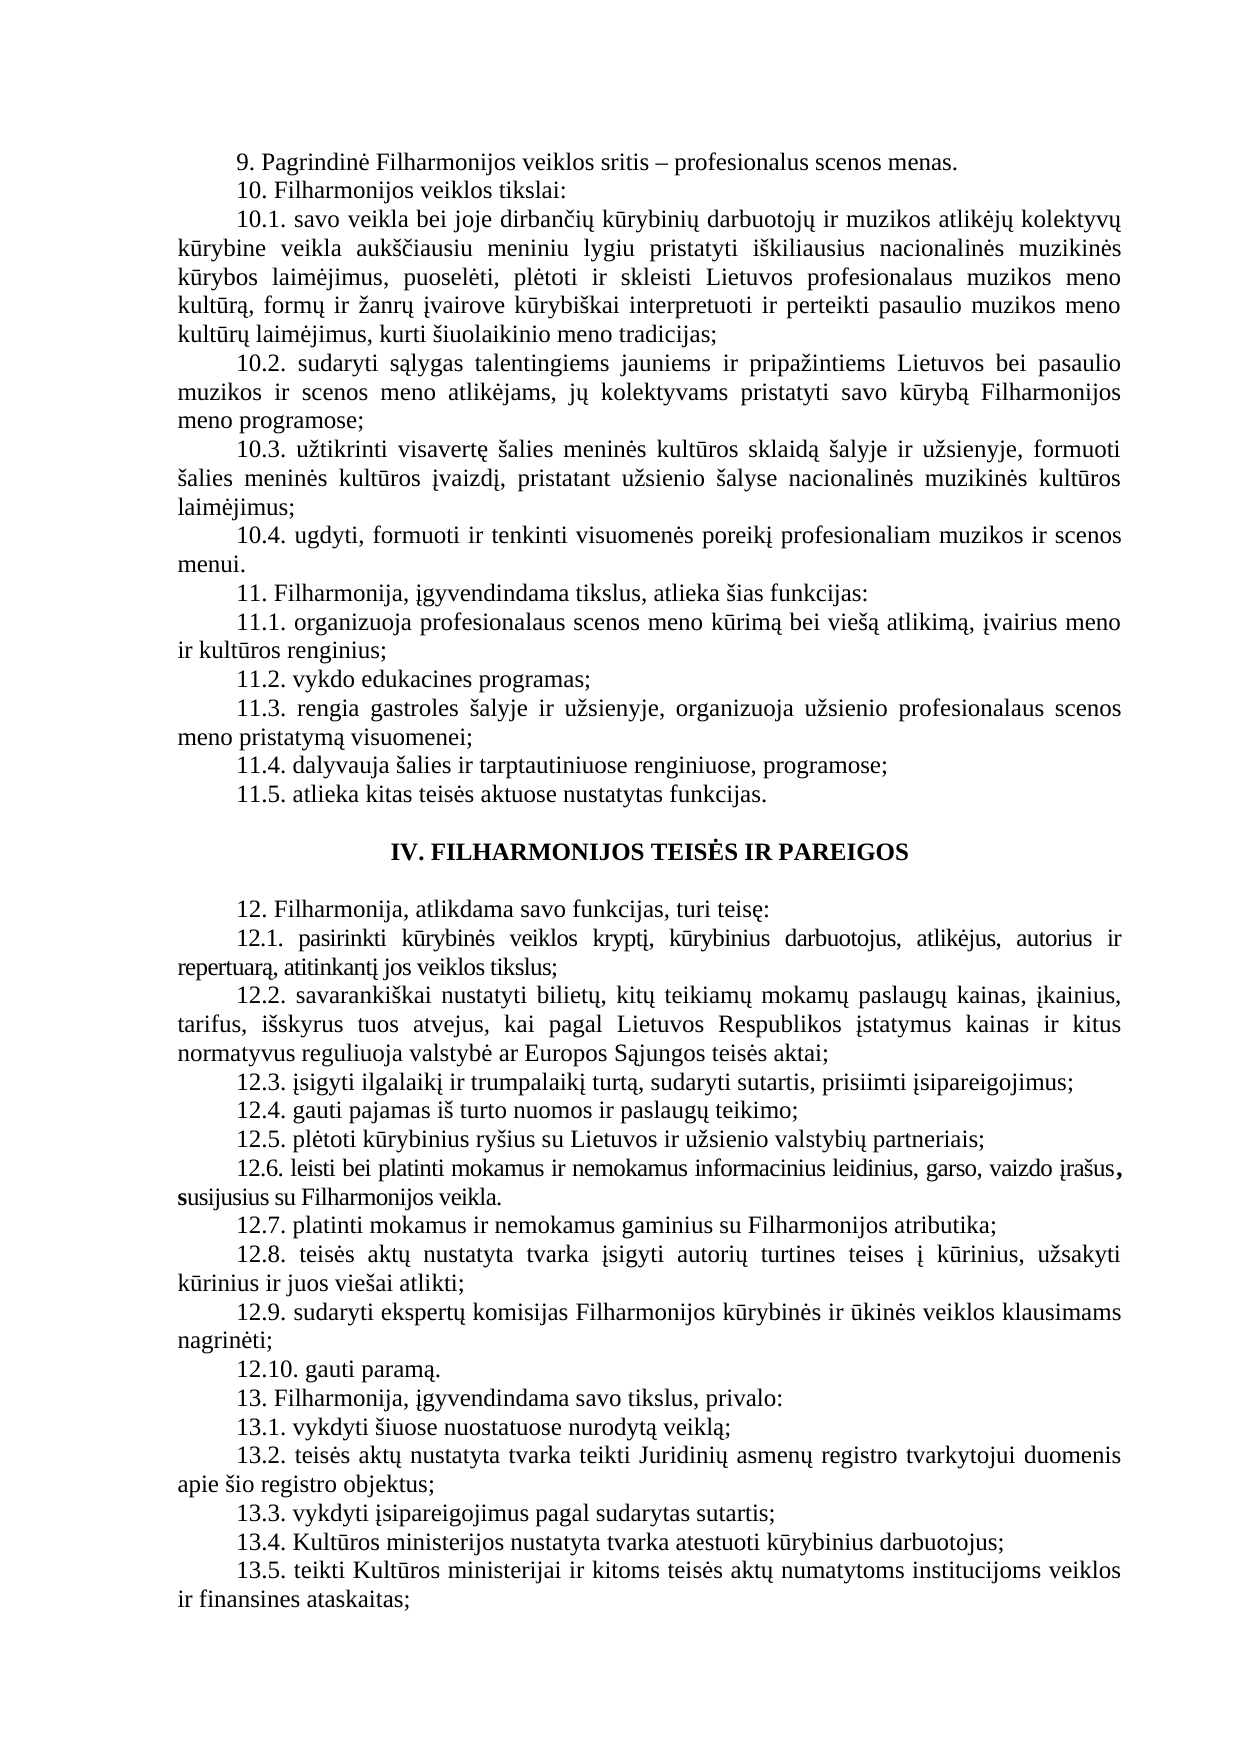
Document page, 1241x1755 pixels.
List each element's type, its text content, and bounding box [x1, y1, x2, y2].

text 13. Filharmonija, įgyvendindama savo tikslus, privalo: [177, 1383, 1122, 1412]
text 12.8. teisės aktų nustatyta tvarka įsigyti autorių turtines teises į kūrinius, užsakyti kūrinius ir juos viešai atlikti; [177, 1239, 1122, 1297]
text 11.2. vykdo edukacines programas; [177, 664, 1122, 693]
text 11.1. organizuoja profesionalaus scenos meno kūrimą bei viešą atlikimą, įvairius meno ir kultūros renginius; [177, 607, 1122, 664]
text 11. Filharmonija, įgyvendindama tikslus, atlieka šias funkcijas: [177, 578, 1122, 607]
text 12.9. sudaryti ekspertų komisijas Filharmonijos kūrybinės ir ūkinės veiklos klausimams nagrinėti; [177, 1297, 1122, 1354]
text 9. Pagrindinė Filharmonijos veiklos sritis – profesionalus scenos menas. [177, 147, 1122, 176]
text 12.2. savarankiškai nustatyti bilietų, kitų teikiamų mokamų paslaugų kainas, įkainius, tarifus, išskyrus tuos atvejus, kai pagal Lietuvos Respublikos įstatymus kainas ir kitus normatyvus reguliuoja valstybė ar Europos Sąjungos teisės aktai; [177, 981, 1122, 1067]
text 12.7. platinti mokamus ir nemokamus gaminius su Filharmonijos atributika; [177, 1211, 1122, 1239]
text 12.5. plėtoti kūrybinius ryšius su Lietuvos ir užsienio valstybių partneriais; [177, 1124, 1122, 1153]
text Iv. FILHARMONIJOS TEISĖS IR PAREIGOS [177, 837, 1122, 866]
text 12.1. pasirinkti kūrybinės veiklos kryptį, kūrybinius darbuotojus, atlikėjus, autorius ir repertuarą, atitinkantį jos veiklos tikslus; [177, 923, 1122, 981]
text 13.3. vykdyti įsipareigojimus pagal sudarytas sutartis; [177, 1498, 1122, 1527]
text 10.4. ugdyti, formuoti ir tenkinti visuomenės poreikį profesionaliam muzikos ir scenos menui. [177, 521, 1122, 578]
text 12.6. leisti bei platinti mokamus ir nemokamus informacinius leidinius, garso, vaizdo įrašus, susijusius su Filharmonijos veikla. [177, 1153, 1122, 1211]
text 13.4. Kultūros ministerijos nustatyta tvarka atestuoti kūrybinius darbuotojus; [177, 1527, 1122, 1556]
text 11.5. atlieka kitas teisės aktuose nustatytas funkcijas. [177, 779, 1122, 808]
text 13.1. vykdyti šiuose nuostatuose nurodytą veiklą; [177, 1412, 1122, 1441]
text 11.4. dalyvauja šalies ir tarptautiniuose renginiuose, programose; [177, 751, 1122, 779]
text 12.3. įsigyti ilgalaikį ir trumpalaikį turtą, sudaryti sutartis, prisiimti įsipareigojimus; [177, 1067, 1122, 1096]
text 13.5. teikti Kultūros ministerijai ir kitoms teisės aktų numatytoms institucijoms veiklos ir finansines ataskaitas; [177, 1556, 1122, 1613]
text 10.3. užtikrinti visavertę šalies meninės kultūros sklaidą šalyje ir užsienyje, formuoti šalies meninės kultūros įvaizdį, pristatant užsienio šalyse nacionalinės muzikinės kultūros laimėjimus; [177, 434, 1122, 521]
text 10.1. savo veikla bei joje dirbančių kūrybinių darbuotojų ir muzikos atlikėjų kolektyvų kūrybine veikla aukščiausiu meniniu lygiu pristatyti iškiliausius nacionalinės muzikinės kūrybos laimėjimus, puoselėti, plėtoti ir skleisti Lietuvos profesionalaus muzikos meno kultūrą, formų ir žanrų įvairove kūrybiškai interpretuoti ir perteikti pasaulio muzikos meno kultūrų laimėjimus, kurti šiuolaikinio meno tradicijas; [177, 204, 1122, 348]
text 12.10. gauti paramą. [177, 1354, 1122, 1383]
text 13.2. teisės aktų nustatyta tvarka teikti Juridinių asmenų registro tvarkytojui duomenis apie šio registro objektus; [177, 1441, 1122, 1498]
text 11.3. rengia gastroles šalyje ir užsienyje, organizuoja užsienio profesionalaus scenos meno pristatymą visuomenei; [177, 693, 1122, 751]
text 10.2. sudaryti sąlygas talentingiems jauniems ir pripažintiems Lietuvos bei pasaulio muzikos ir scenos meno atlikėjams, jų kolektyvams pristatyti savo kūrybą Filharmonijos meno programose; [177, 348, 1122, 434]
text 12.4. gauti pajamas iš turto nuomos ir paslaugų teikimo; [177, 1096, 1122, 1124]
text 10. Filharmonijos veiklos tikslai: [177, 176, 1122, 204]
text 12. Filharmonija, atlikdama savo funkcijas, turi teisę: [177, 894, 1122, 923]
